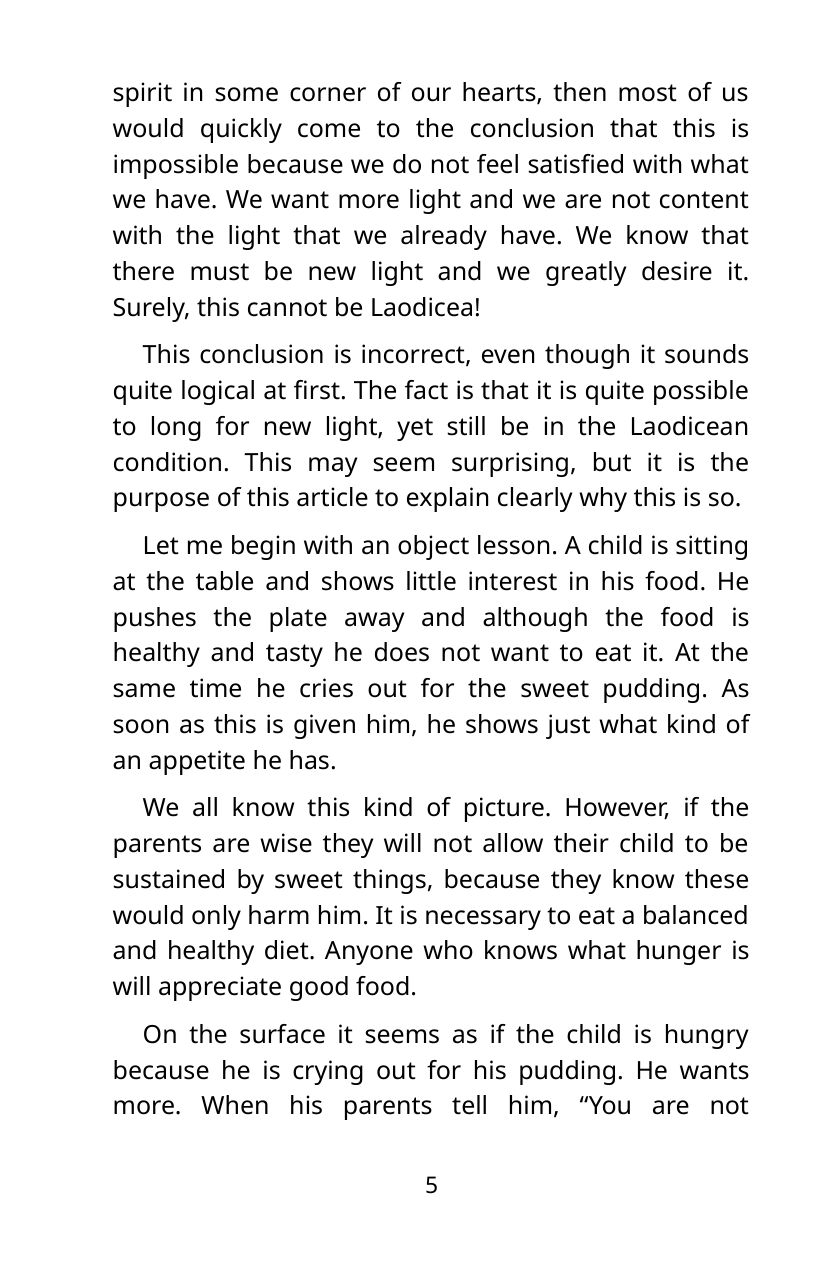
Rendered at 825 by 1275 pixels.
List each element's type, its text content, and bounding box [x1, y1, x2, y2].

text spirit in some corner of our hearts, then most of us would quickly come to the conclusion that this is impossible because we do not feel satisfied with what we have. We want more light and we are not content with the light that we already have. We know that there must be new light and we greatly desire it. Surely, this cannot be Laodicea! [112, 75, 750, 323]
text We all know this kind of picture. However, if the parents are wise they will not allow their child to be sustained by sweet things, because they know these would only harm him. It is necessary to eat a balanced and healthy diet. Anyone who knows what hunger is will appreciate good food. [112, 790, 750, 1003]
text This conclusion is incorrect, even though it sounds quite logical at first. The fact is that it is quite possible to long for new light, yet still be in the Laodicean condition. This may seem surprising, but it is the purpose of this article to explain clearly why this is so. [112, 337, 750, 514]
text Let me begin with an object lesson. A child is sitting at the table and shows little interest in his food. He pushes the plate away and although the food is healthy and tasty he does not want to eat it. At the same time he cries out for the sweet pudding. As soon as this is given him, he shows just what kind of an appetite he has. [112, 528, 750, 776]
text On the surface it seems as if the child is hungry because he is crying out for his pudding. He wants more. When his parents tell him, “You are not [112, 1017, 750, 1122]
